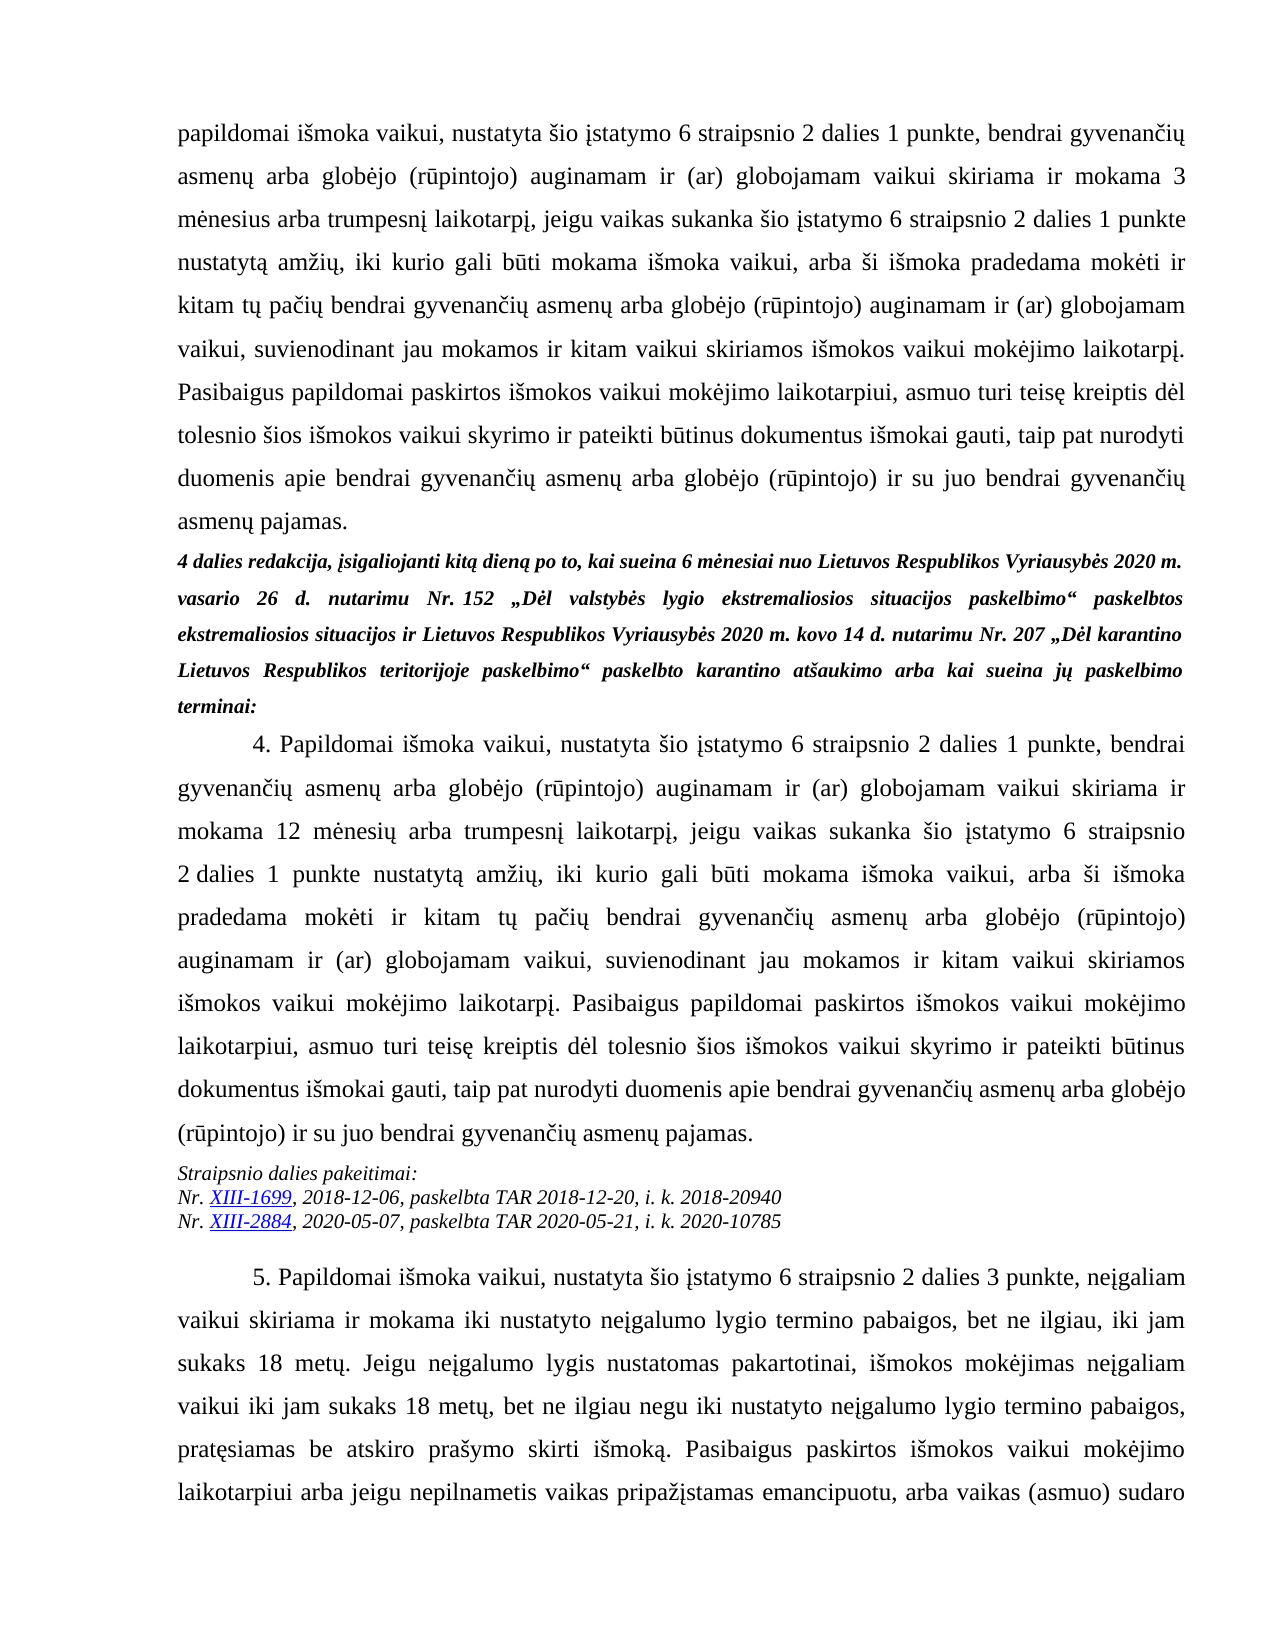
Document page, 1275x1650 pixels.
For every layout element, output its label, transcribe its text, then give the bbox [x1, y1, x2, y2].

text Straipsnio dalies pakeitimai: [177, 1161, 1186, 1185]
text 4. Papildomai išmoka vaikui, nustatyta šio įstatymo 6 straipsnio 2 dalies 1 punkte, bendrai gyvenančių asmenų arba globėjo (rūpintojo) auginamam ir (ar) globojamam vaikui skiriama ir mokama 12 mėnesių arba trumpesnį laikotarpį, jeigu vaikas sukanka šio įstatymo 6 straipsnio 2 dalies 1 punkte nustatytą amžių, iki kurio gali būti mokama išmoka vaikui, arba ši išmoka pradedama mokėti ir kitam tų pačių bendrai gyvenančių asmenų arba globėjo (rūpintojo) auginamam ir (ar) globojamam vaikui, suvienodinant jau mokamos ir kitam vaikui skiriamos išmokos vaikui mokėjimo laikotarpį. Pasibaigus papildomai paskirtos išmokos vaikui mokėjimo laikotarpiui, asmuo turi teisę kreiptis dėl tolesnio šios išmokos vaikui skyrimo ir pateikti būtinus dokumentus išmokai gauti, taip pat nurodyti duomenis apie bendrai gyvenančių asmenų arba globėjo (rūpintojo) ir su juo bendrai gyvenančių asmenų pajamas. [177, 729, 1186, 1146]
text 5. Papildomai išmoka vaikui, nustatyta šio įstatymo 6 straipsnio 2 dalies 3 punkte, neįgaliam vaikui skiriama ir mokama iki nustatyto neįgalumo lygio termino pabaigos, bet ne ilgiau, iki jam sukaks 18 metų. Jeigu neįgalumo lygis nustatomas pakartotinai, išmokos mokėjimas neįgaliam vaikui iki jam sukaks 18 metų, bet ne ilgiau negu iki nustatyto neįgalumo lygio termino pabaigos, pratęsiamas be atskiro prašymo skirti išmoką. Pasibaigus paskirtos išmokos vaikui mokėjimo laikotarpiui arba jeigu nepilnametis vaikas pripažįstamas emancipuotu, arba vaikas (asmuo) sudaro [177, 1262, 1186, 1506]
text Nr. XIII-2884, 2020-05-07, paskelbta TAR 2020-05-21, i. k. 2020-10785 [177, 1209, 1186, 1233]
text Nr. XIII-1699, 2018-12-06, paskelbta TAR 2018-12-20, i. k. 2018-20940 [177, 1185, 1186, 1209]
text 4 dalies redakcija, įsigaliojanti kitą dieną po to, kai sueina 6 mėnesiai nuo Lietuvos Respublikos Vyriausybės 2020 m. vasario 26 d. nutarimu Nr. 152 „Dėl valstybės lygio ekstremaliosios situacijos paskelbimo“ paskelbtos ekstremaliosios situacijos ir Lietuvos Respublikos Vyriausybės 2020 m. kovo 14 d. nutarimu Nr. 207 „Dėl karantino Lietuvos Respublikos teritorijoje paskelbimo“ paskelbto karantino atšaukimo arba kai sueina jų paskelbimo terminai: [177, 549, 1186, 718]
text papildomai išmoka vaikui, nustatyta šio įstatymo 6 straipsnio 2 dalies 1 punkte, bendrai gyvenančių asmenų arba globėjo (rūpintojo) auginamam ir (ar) globojamam vaikui skiriama ir mokama 3 mėnesius arba trumpesnį laikotarpį, jeigu vaikas sukanka šio įstatymo 6 straipsnio 2 dalies 1 punkte nustatytą amžių, iki kurio gali būti mokama išmoka vaikui, arba ši išmoka pradedama mokėti ir kitam tų pačių bendrai gyvenančių asmenų arba globėjo (rūpintojo) auginamam ir (ar) globojamam vaikui, suvienodinant jau mokamos ir kitam vaikui skiriamos išmokos vaikui mokėjimo laikotarpį. Pasibaigus papildomai paskirtos išmokos vaikui mokėjimo laikotarpiui, asmuo turi teisę kreiptis dėl tolesnio šios išmokos vaikui skyrimo ir pateikti būtinus dokumentus išmokai gauti, taip pat nurodyti duomenis apie bendrai gyvenančių asmenų arba globėjo (rūpintojo) ir su juo bendrai gyvenančių asmenų pajamas. [177, 118, 1186, 535]
